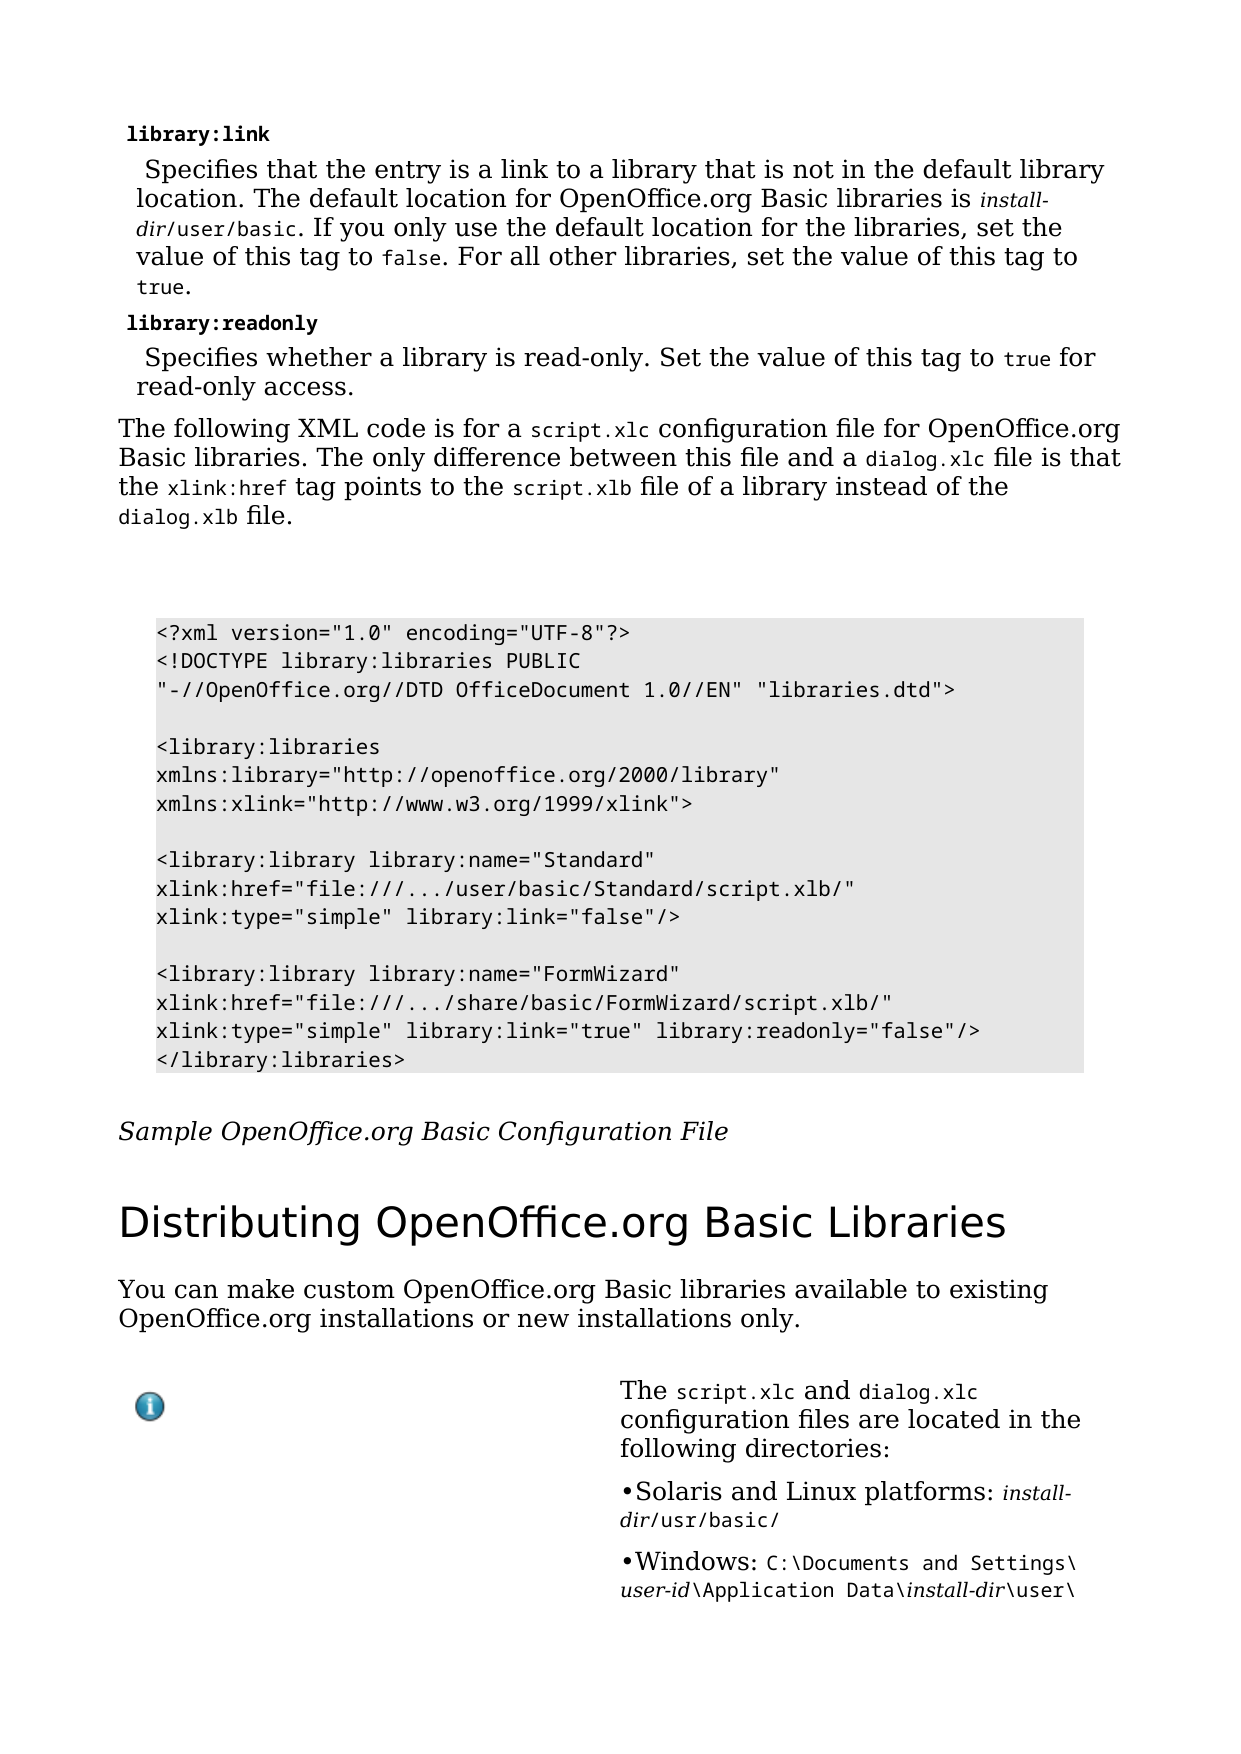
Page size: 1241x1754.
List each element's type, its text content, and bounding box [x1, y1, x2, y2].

table_header [118, 1370, 620, 1603]
list library:link [118, 118, 1122, 147]
text Sample OpenOffice.org Basic Configuration File [118, 1117, 1122, 1146]
table_header The script.xlc and dialog.xlc configuration files are located in the following directories: Solaris and Linux platforms: install-dir/usr/basic/ Windows: C:\Documents and Settings\user-id\Application Data\install-dir\user\ [620, 1370, 1122, 1603]
text You can make custom OpenOffice.org Basic libraries available to existing OpenOffice.org installations or new installations only. [118, 1275, 1122, 1334]
subtitle Distributing OpenOffice.org Basic Libraries [118, 1198, 1122, 1247]
list library:readonly [118, 307, 1122, 336]
list Specifies whether a library is read-only. Set the value of this tag to true for read-only access. [136, 343, 1122, 402]
picture [118, 1376, 182, 1439]
text The following XML code is for a script.xlc configuration file for OpenOffice.org Basic libraries. The only difference between this file and a dialog.xlc file is that the xlink:href tag points to the script.xlb file of a library instead of the dialog.xlb file. [118, 414, 1122, 530]
list Specifies that the entry is a link to a library that is not in the default library location. The default location for OpenOffice.org Basic libraries is install-dir/user/basic. If you only use the default location for the libraries, set the value of this tag to false. For all other libraries, set the value of this tag to true. [136, 155, 1122, 301]
text <?xml version="1.0" encoding="UTF-8"?> <!DOCTYPE library:libraries PUBLIC "-//OpenOffice.org//DTD OfficeDocument 1.0//EN" "libraries.dtd"> <library:libraries xmlns:library="http://openoffice.org/2000/library" xmlns:xlink="http://www.w3.org/1999/xlink"> <library:library library:name="Standard" xlink:href="file:///.../user/basic/Standard/script.xlb/" xlink:type="simple" library:link="false"/> <library:library library:name="FormWizard" xlink:href="file:///.../share/basic/FormWizard/script.xlb/" xlink:type="simple" library:link="true" library:readonly="false"/> </library:libraries> [156, 618, 1084, 1073]
